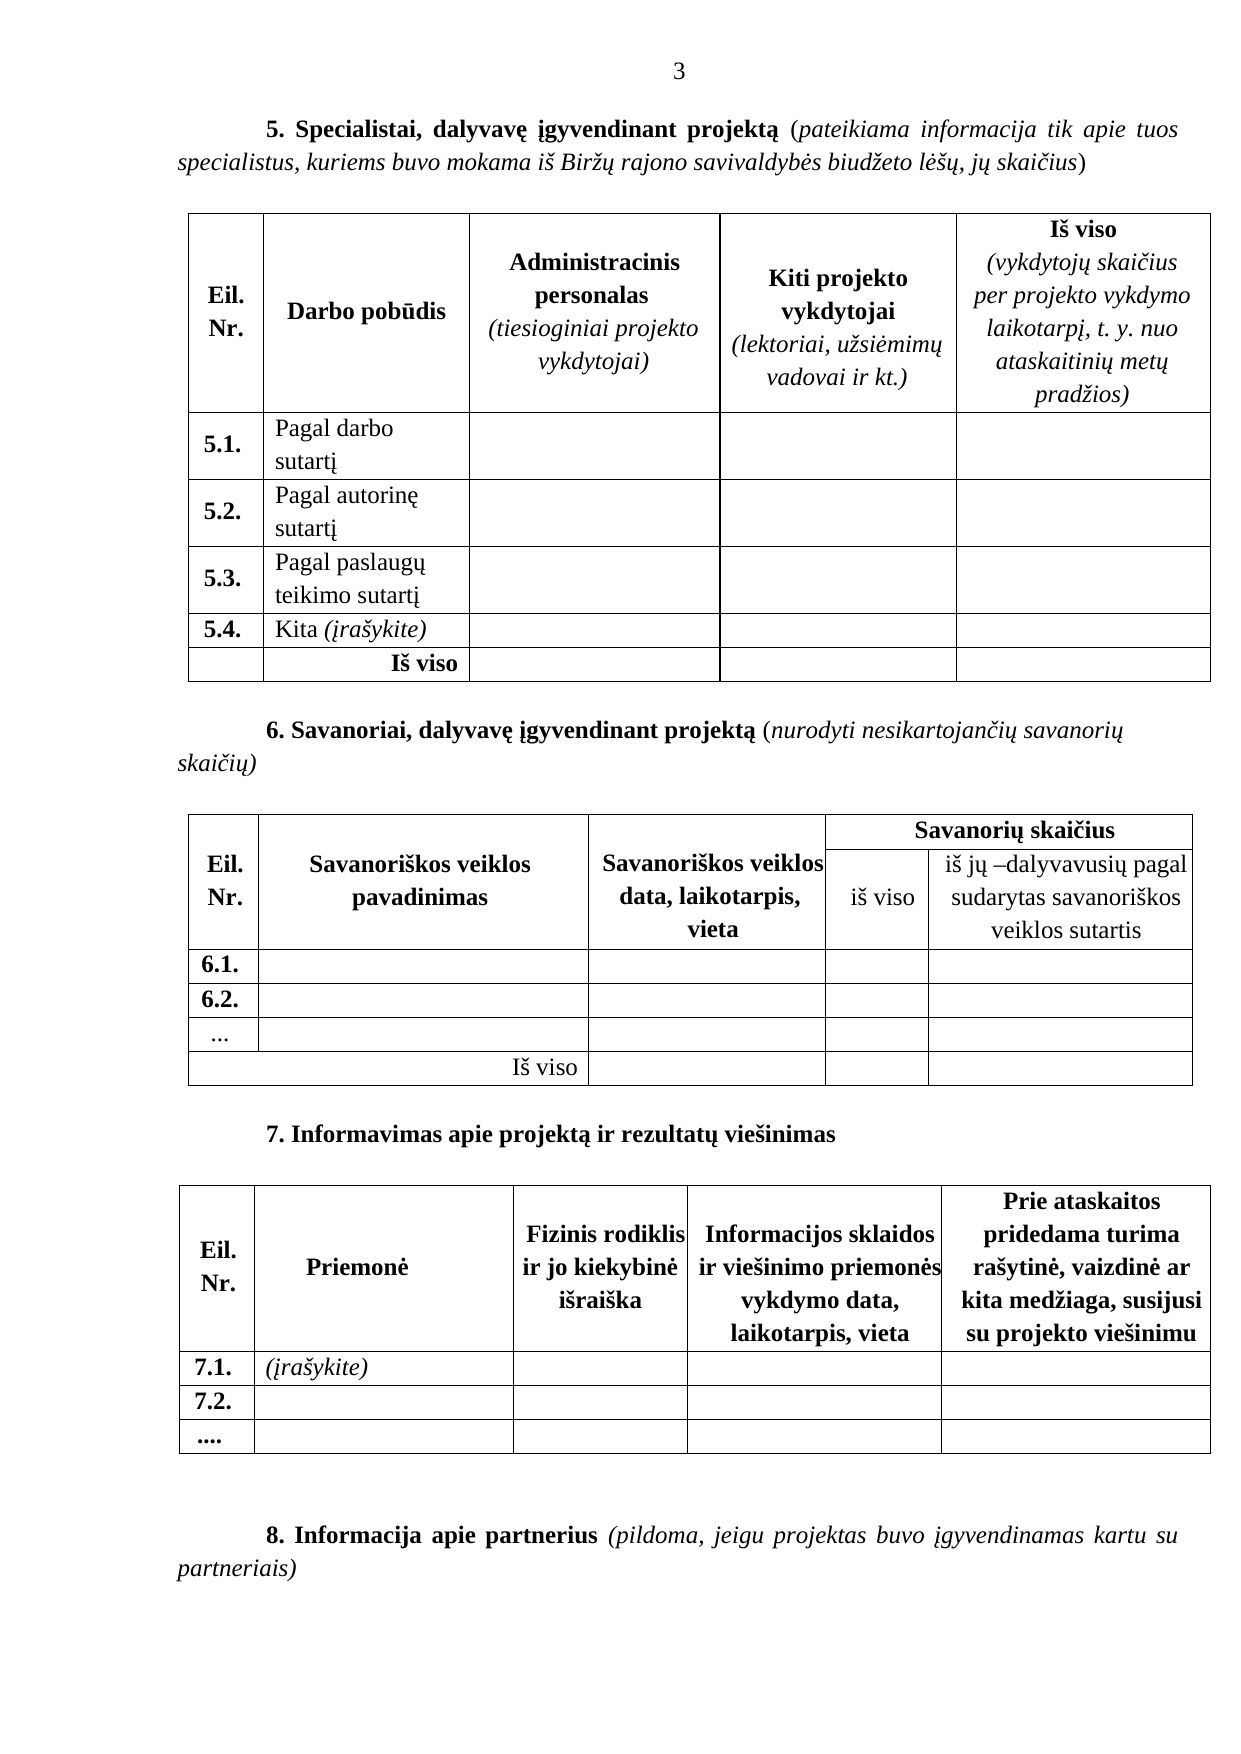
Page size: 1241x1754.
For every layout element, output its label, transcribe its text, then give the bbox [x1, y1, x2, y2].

table_cell [589, 950, 825, 983]
table_cell [259, 950, 588, 983]
table_cell 5.4. [189, 614, 263, 647]
table_header Kiti projekto vykdytojai (lektoriai, užsiėmimų vadovai ir kt.) [721, 214, 956, 412]
table_cell [514, 1420, 687, 1453]
table_cell [688, 1352, 941, 1385]
table_header Darbo pobūdis [264, 214, 469, 412]
table_cell iš viso [826, 850, 928, 948]
table_cell [514, 1352, 687, 1385]
table_cell [470, 480, 719, 546]
table_cell [688, 1420, 941, 1453]
table_cell [259, 984, 588, 1017]
table_cell (įrašykite) [255, 1352, 513, 1385]
table_header Eil. Nr. [180, 1186, 254, 1351]
table_cell [589, 984, 825, 1017]
table_cell 7.1. [180, 1352, 254, 1385]
table_cell [514, 1386, 687, 1419]
table_header Iš viso (vykdytojų skaičius per projekto vykdymo laikotarpį, t. y. nuo ataskaitinių metų pradžios) [957, 214, 1210, 412]
table_cell [589, 1052, 825, 1085]
table_header Savanoriškos veiklos data, laikotarpis, vieta [589, 815, 825, 948]
table_cell 7.2. [180, 1386, 254, 1419]
table_cell [826, 984, 928, 1017]
table_cell [929, 950, 1192, 983]
table_cell 6.2. [189, 984, 258, 1017]
table_cell Iš viso [189, 1052, 588, 1085]
table_header Informacijos sklaidos ir viešinimo priemonės vykdymo data, laikotarpis, vieta [688, 1186, 941, 1351]
table_header Fizinis rodiklis ir jo kiekybinė išraiška [514, 1186, 687, 1351]
table_cell [721, 547, 956, 613]
table_cell [942, 1420, 1210, 1453]
text 8. Informacija apie partnerius (pildoma, jeigu projektas buvo įgyvendinamas kartu su partneriais) [177, 1520, 1181, 1582]
table_cell [189, 648, 263, 681]
table_cell [470, 648, 719, 681]
table_cell [721, 480, 956, 546]
table_cell ... [189, 1018, 258, 1051]
text 6. Savanoriai, dalyvavę įgyvendinant projektą (nurodyti nesikartojančių savanorių skaičių) [177, 715, 1181, 777]
table_cell [255, 1420, 513, 1453]
table_header Priemonė [255, 1186, 513, 1351]
table_header Eil. Nr. [189, 815, 258, 948]
table_cell [259, 1018, 588, 1051]
table_cell 5.2. [189, 480, 263, 546]
table_cell [957, 480, 1210, 546]
table_cell Kita (įrašykite) [264, 614, 469, 647]
table_cell [826, 950, 928, 983]
table_cell [957, 648, 1210, 681]
table_header Eil. Nr. [189, 214, 263, 412]
table_cell [470, 614, 719, 647]
table_cell [942, 1386, 1210, 1419]
table_header Administracinis personalas (tiesioginiai projekto vykdytojai) [470, 214, 719, 412]
table_cell iš jų –dalyvavusių pagal sudarytas savanoriškos veiklos sutartis [929, 850, 1192, 948]
table_header Prie ataskaitos pridedama turima rašytinė, vaizdinė ar kita medžiaga, susijusi su projekto viešinimu [942, 1186, 1210, 1351]
table_cell 6.1. [189, 950, 258, 983]
table_cell Iš viso [264, 648, 469, 681]
table_cell [957, 413, 1210, 479]
table_header Savanoriškos veiklos pavadinimas [259, 815, 588, 948]
table_cell [826, 1052, 928, 1085]
table_cell [255, 1386, 513, 1419]
table_cell 5.1. [189, 413, 263, 479]
table_cell [721, 648, 956, 681]
table_cell [957, 547, 1210, 613]
table_cell [929, 1018, 1192, 1051]
table_cell Pagal paslaugų teikimo sutartį [264, 547, 469, 613]
table_cell [470, 547, 719, 613]
table_cell 5.3. [189, 547, 263, 613]
text 7. Informavimas apie projektą ir rezultatų viešinimas [177, 1119, 1181, 1148]
text 5. Specialistai, dalyvavę įgyvendinant projektą (pateikiama informacija tik apie tuos specialistus, kuriems buvo mokama iš Biržų rajono savivaldybės biudžeto lėšų, jų skaičius) [177, 114, 1181, 175]
table_header Savanorių skaičius [826, 815, 1192, 848]
table_cell Pagal autorinę sutartį [264, 480, 469, 546]
table_cell [721, 413, 956, 479]
table_cell .... [180, 1420, 254, 1453]
table_cell [589, 1018, 825, 1051]
table_cell [942, 1352, 1210, 1385]
table_cell [929, 1052, 1192, 1085]
table_cell [826, 1018, 928, 1051]
table_cell [470, 413, 719, 479]
table_cell [688, 1386, 941, 1419]
table_cell Pagal darbo sutartį [264, 413, 469, 479]
table_cell [721, 614, 956, 647]
table_cell [957, 614, 1210, 647]
table_cell [929, 984, 1192, 1017]
